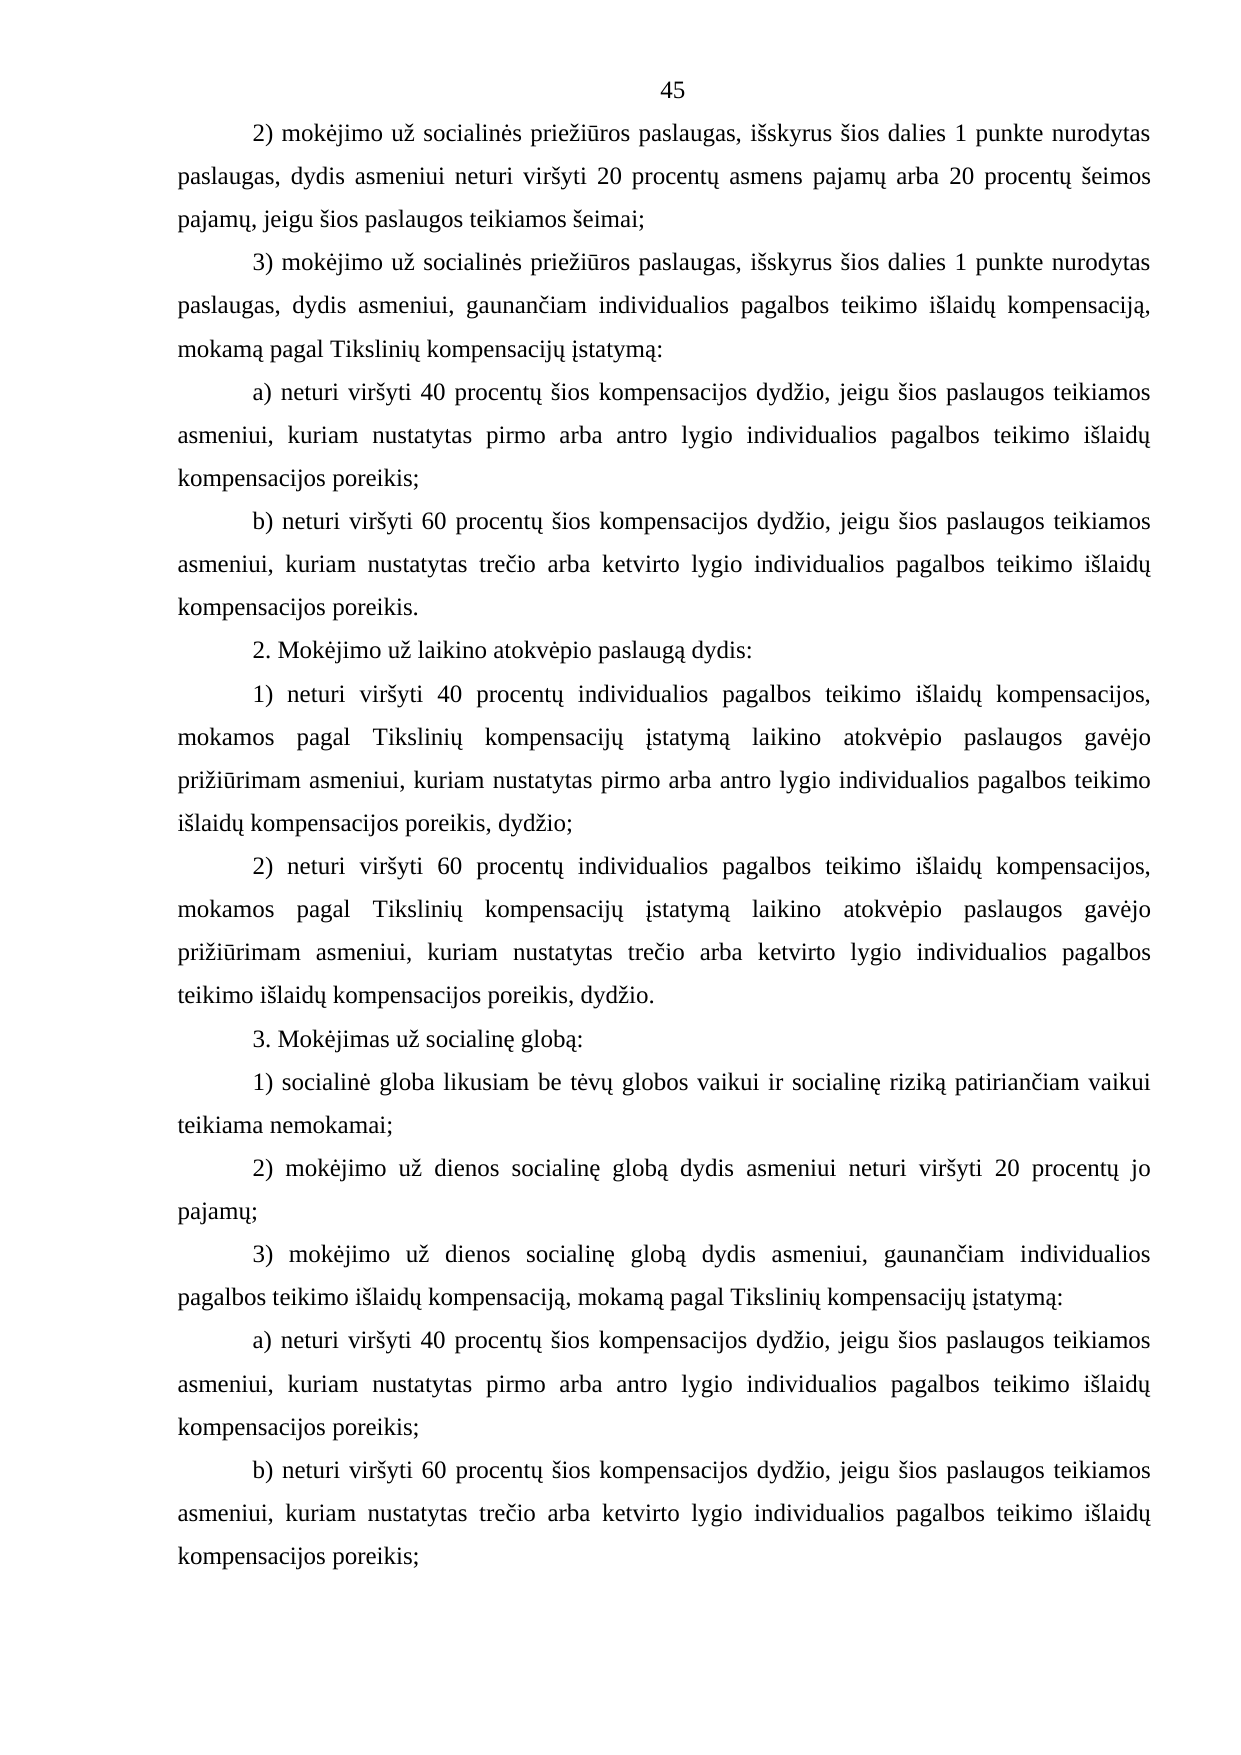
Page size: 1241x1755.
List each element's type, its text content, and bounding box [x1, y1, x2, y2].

text 2) neturi viršyti 60 procentų individualios pagalbos teikimo išlaidų kompensacijos, mokamos pagal Tikslinių kompensacijų įstatymą laikino atokvėpio paslaugos gavėjo prižiūrimam asmeniui, kuriam nustatytas trečio arba ketvirto lygio individualios pagalbos teikimo išlaidų kompensacijos poreikis, dydžio. [177, 851, 1152, 1009]
text 1) socialinė globa likusiam be tėvų globos vaikui ir socialinę riziką patiriančiam vaikui teikiama nemokamai; [177, 1067, 1152, 1139]
text b) neturi viršyti 60 procentų šios kompensacijos dydžio, jeigu šios paslaugos teikiamos asmeniui, kuriam nustatytas trečio arba ketvirto lygio individualios pagalbos teikimo išlaidų kompensacijos poreikis. [177, 506, 1152, 621]
text a) neturi viršyti 40 procentų šios kompensacijos dydžio, jeigu šios paslaugos teikiamos asmeniui, kuriam nustatytas pirmo arba antro lygio individualios pagalbos teikimo išlaidų kompensacijos poreikis; [177, 377, 1152, 492]
text b) neturi viršyti 60 procentų šios kompensacijos dydžio, jeigu šios paslaugos teikiamos asmeniui, kuriam nustatytas trečio arba ketvirto lygio individualios pagalbos teikimo išlaidų kompensacijos poreikis; [177, 1455, 1152, 1570]
text 2. Mokėjimo už laikino atokvėpio paslaugą dydis: [177, 636, 1152, 664]
text 3) mokėjimo už dienos socialinę globą dydis asmeniui, gaunančiam individualios pagalbos teikimo išlaidų kompensaciją, mokamą pagal Tikslinių kompensacijų įstatymą: [177, 1239, 1152, 1311]
text 2) mokėjimo už socialinės priežiūros paslaugas, išskyrus šios dalies 1 punkte nurodytas paslaugas, dydis asmeniui neturi viršyti 20 procentų asmens pajamų arba 20 procentų šeimos pajamų, jeigu šios paslaugos teikiamos šeimai; [177, 118, 1152, 233]
text 3. Mokėjimas už socialinę globą: [177, 1024, 1152, 1052]
text 1) neturi viršyti 40 procentų individualios pagalbos teikimo išlaidų kompensacijos, mokamos pagal Tikslinių kompensacijų įstatymą laikino atokvėpio paslaugos gavėjo prižiūrimam asmeniui, kuriam nustatytas pirmo arba antro lygio individualios pagalbos teikimo išlaidų kompensacijos poreikis, dydžio; [177, 679, 1152, 837]
text a) neturi viršyti 40 procentų šios kompensacijos dydžio, jeigu šios paslaugos teikiamos asmeniui, kuriam nustatytas pirmo arba antro lygio individualios pagalbos teikimo išlaidų kompensacijos poreikis; [177, 1326, 1152, 1441]
text 3) mokėjimo už socialinės priežiūros paslaugas, išskyrus šios dalies 1 punkte nurodytas paslaugas, dydis asmeniui, gaunančiam individualios pagalbos teikimo išlaidų kompensaciją, mokamą pagal Tikslinių kompensacijų įstatymą: [177, 247, 1152, 362]
text 2) mokėjimo už dienos socialinę globą dydis asmeniui neturi viršyti 20 procentų jo pajamų; [177, 1153, 1152, 1225]
